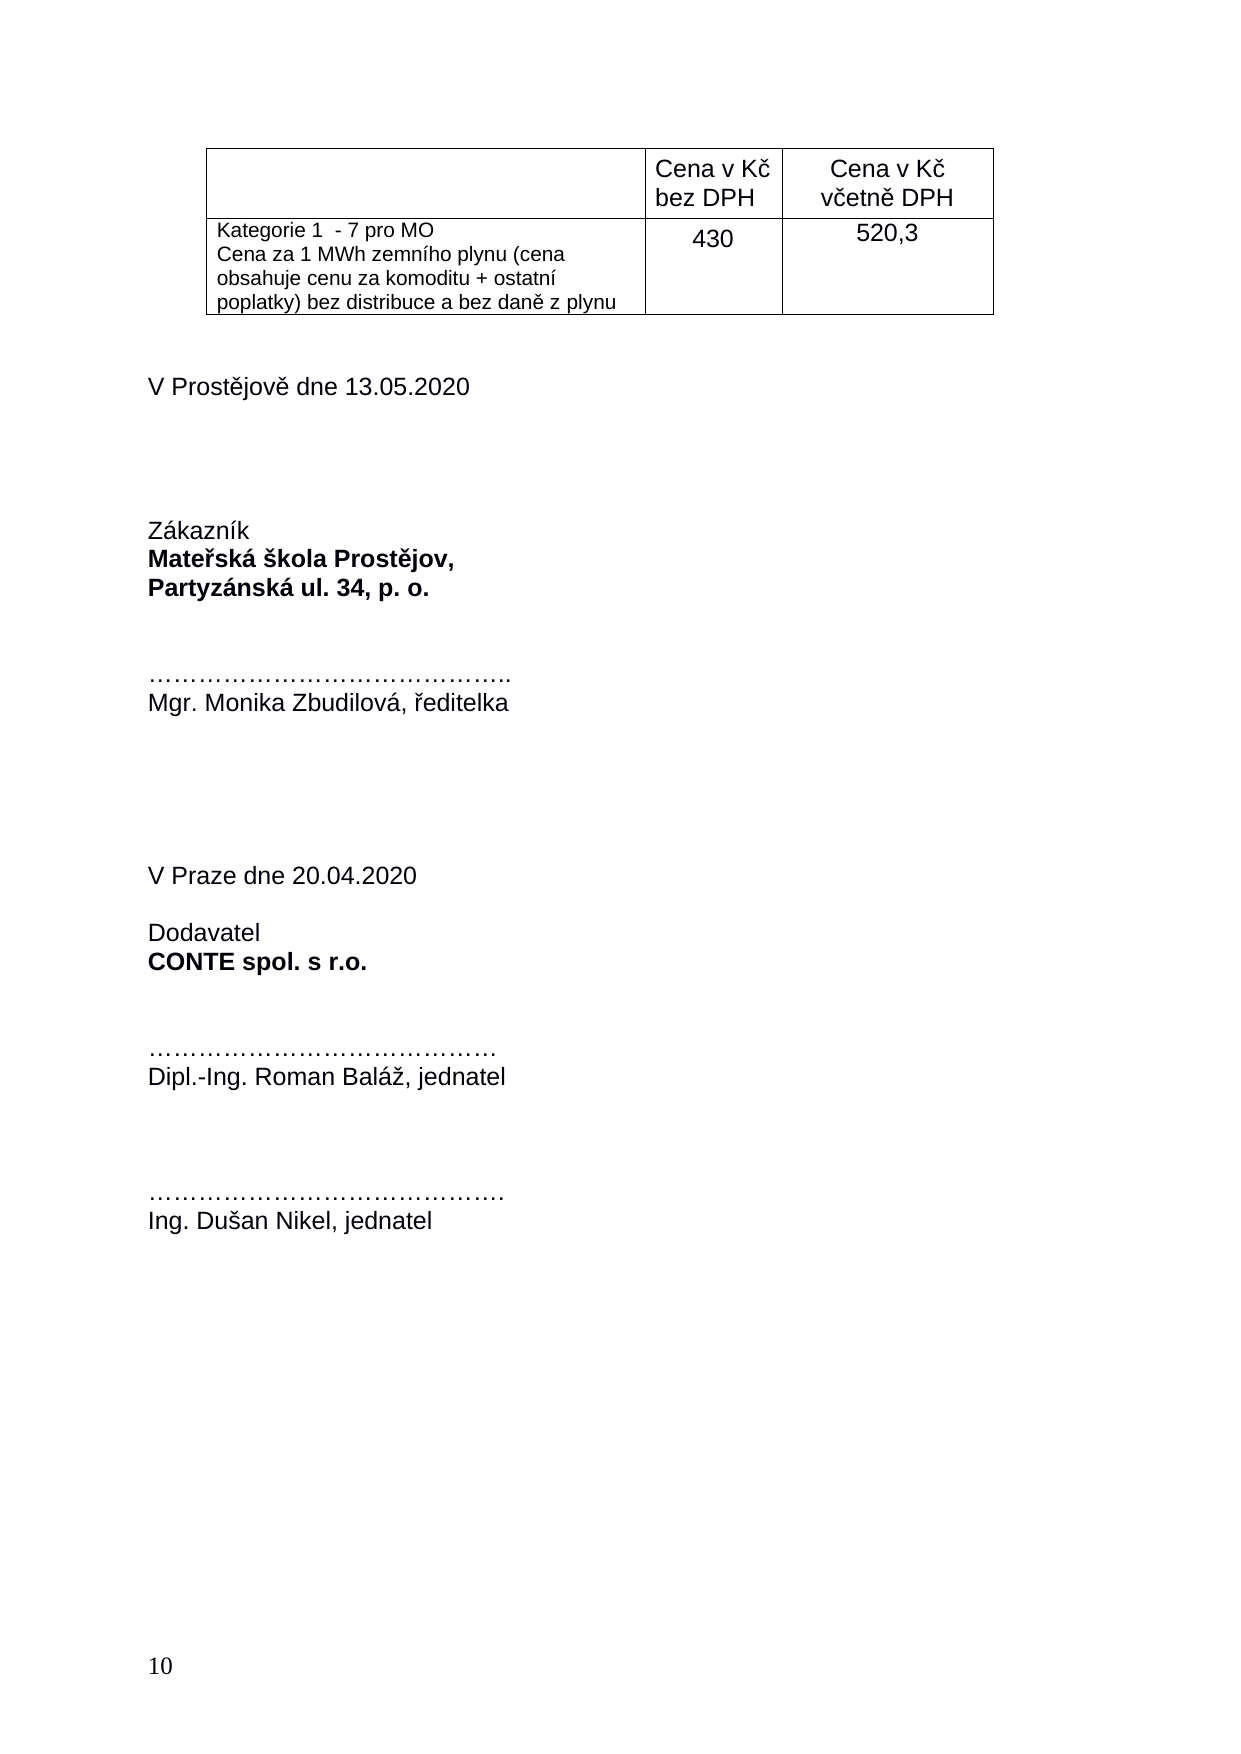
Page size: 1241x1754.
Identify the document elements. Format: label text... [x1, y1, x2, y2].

text ……………………………………. [148, 1177, 1093, 1206]
text …………………………………… [148, 1033, 1093, 1062]
text Dipl.-Ing. Roman Baláž, jednatel [148, 1062, 1093, 1091]
table_header Cena v Kč včetně DPH [783, 149, 993, 217]
table_cell 430 [646, 219, 782, 314]
list Mateřská škola Prostějov, [148, 544, 1093, 573]
text Ing. Dušan Nikel, jednatel [148, 1206, 1093, 1234]
text Zákazník [148, 516, 1093, 544]
text V Prostějově dne 13.05.2020 [148, 372, 1093, 401]
table_cell 520,3 [783, 219, 993, 314]
text V Praze dne 20.04.2020 [148, 861, 1093, 889]
table_header [207, 149, 645, 217]
text Dodavatel [148, 918, 1093, 947]
list Partyzánská ul. 34, p. o. [148, 573, 1093, 602]
table_cell Kategorie 1 - 7 pro MO Cena za 1 MWh zemního plynu (cena obsahuje cenu za komoditu + ostatní poplatky) bez distribuce a bez daně z plynu [207, 219, 645, 314]
text …………………………………….. [148, 659, 1093, 688]
text CONTE spol. s r.o. [148, 947, 1093, 976]
table_header Cena v Kč bez DPH [646, 149, 782, 217]
text Mgr. Monika Zbudilová, ředitelka [148, 688, 1093, 717]
